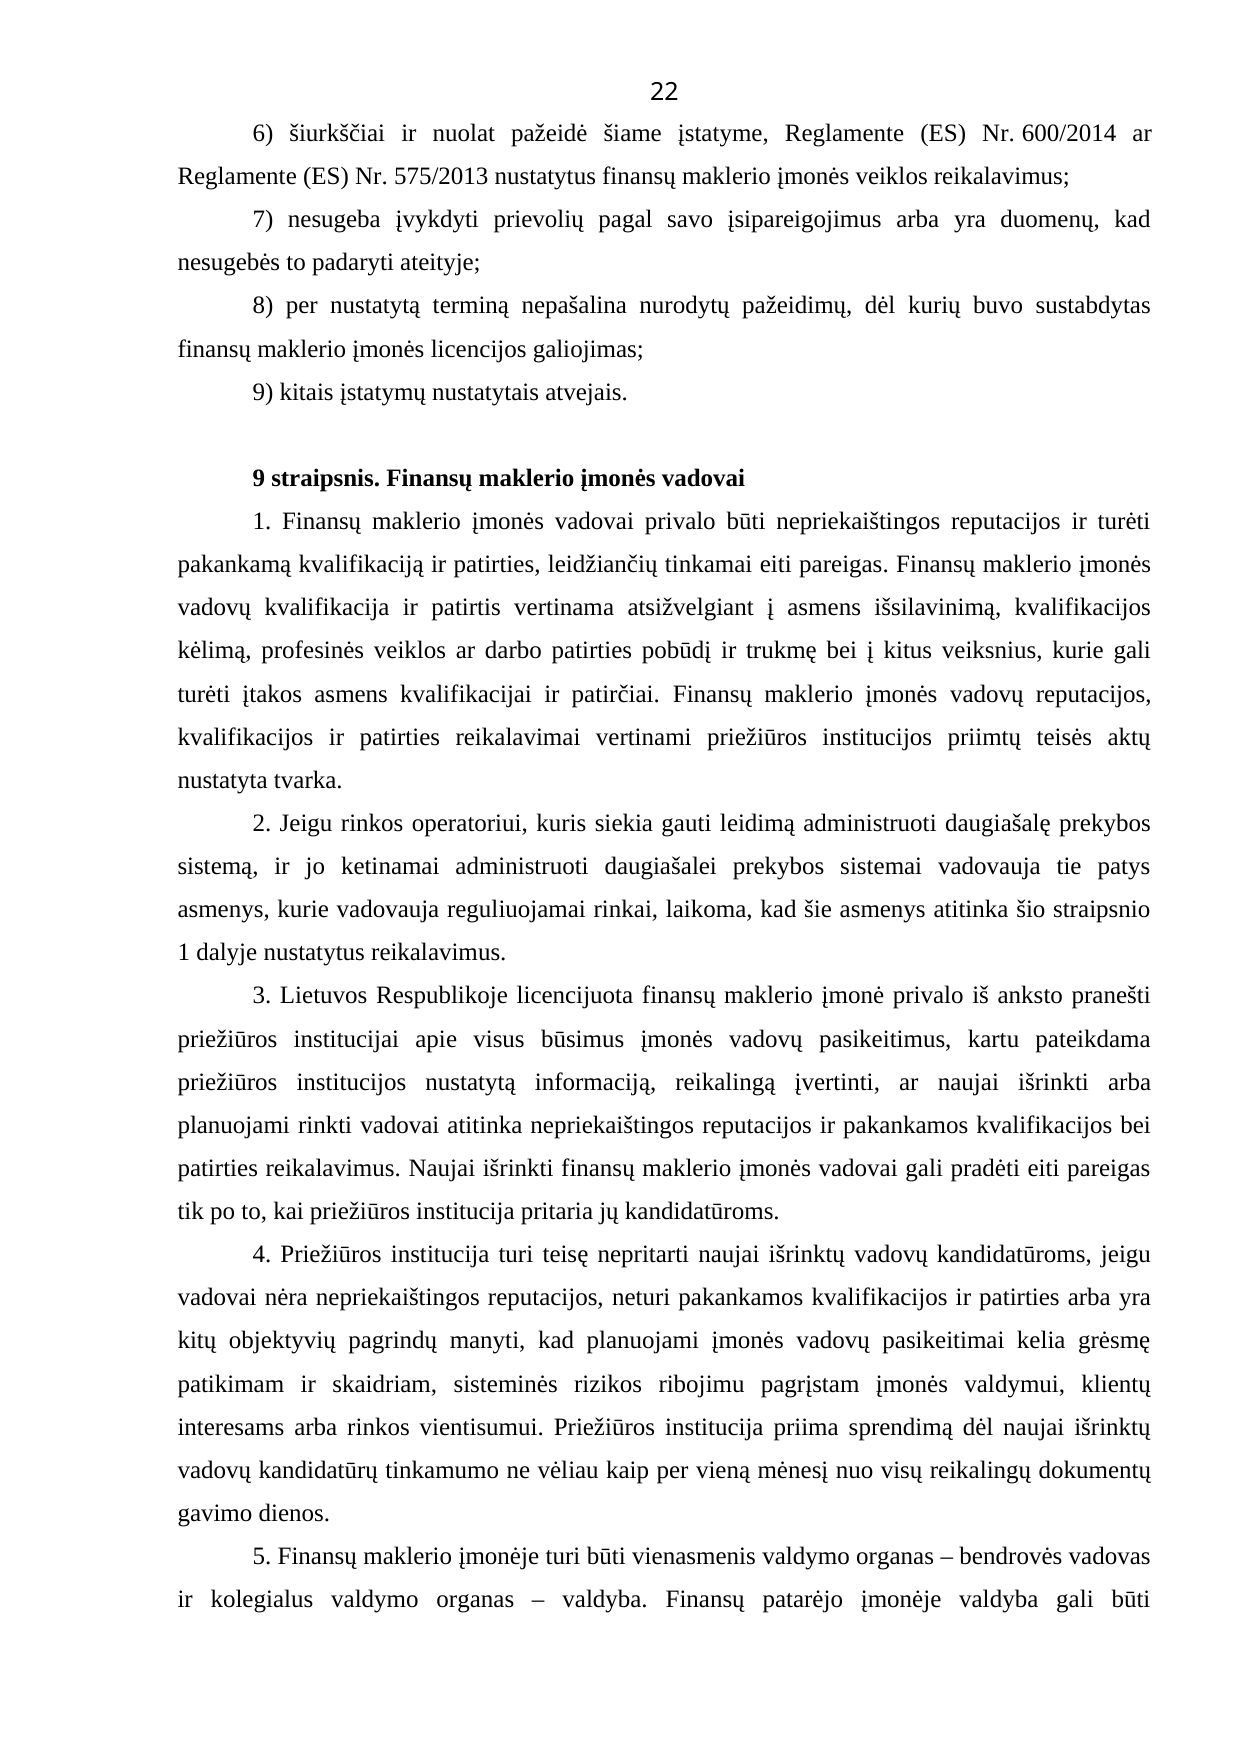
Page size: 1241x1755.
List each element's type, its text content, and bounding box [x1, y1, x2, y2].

text 2. Jeigu rinkos operatoriui, kuris siekia gauti leidimą administruoti daugiašalę prekybos sistemą, ir jo ketinamai administruoti daugiašalei prekybos sistemai vadovauja tie patys asmenys, kurie vadovauja reguliuojamai rinkai, laikoma, kad šie asmenys atitinka šio straipsnio 1 dalyje nustatytus reikalavimus. [177, 808, 1152, 966]
text 8) per nustatytą terminą nepašalina nurodytų pažeidimų, dėl kurių buvo sustabdytas finansų maklerio įmonės licencijos galiojimas; [177, 291, 1152, 362]
text 9 straipsnis. Finansų maklerio įmonės vadovai [177, 463, 1152, 492]
text 1. Finansų maklerio įmonės vadovai privalo būti nepriekaištingos reputacijos ir turėti pakankamą kvalifikaciją ir patirties, leidžiančių tinkamai eiti pareigas. Finansų maklerio įmonės vadovų kvalifikacija ir patirtis vertinama atsižvelgiant į asmens išsilavinimą, kvalifikacijos kėlimą, profesinės veiklos ar darbo patirties pobūdį ir trukmę bei į kitus veiksnius, kurie gali turėti įtakos asmens kvalifikacijai ir patirčiai. Finansų maklerio įmonės vadovų reputacijos, kvalifikacijos ir patirties reikalavimai vertinami priežiūros institucijos priimtų teisės aktų nustatyta tvarka. [177, 506, 1152, 794]
text 5. Finansų maklerio įmonėje turi būti vienasmenis valdymo organas – bendrovės vadovas ir kolegialus valdymo organas – valdyba. Finansų patarėjo įmonėje valdyba gali būti [177, 1541, 1152, 1613]
text 9) kitais įstatymų nustatytais atvejais. [177, 377, 1152, 406]
text 7) nesugeba įvykdyti prievolių pagal savo įsipareigojimus arba yra duomenų, kad nesugebės to padaryti ateityje; [177, 204, 1152, 276]
text 6) šiurkščiai ir nuolat pažeidė šiame įstatyme, Reglamente (ES) Nr. 600/2014 ar Reglamente (ES) Nr. 575/2013 nustatytus finansų maklerio įmonės veiklos reikalavimus; [177, 118, 1152, 190]
text 3. Lietuvos Respublikoje licencijuota finansų maklerio įmonė privalo iš anksto pranešti priežiūros institucijai apie visus būsimus įmonės vadovų pasikeitimus, kartu pateikdama priežiūros institucijos nustatytą informaciją, reikalingą įvertinti, ar naujai išrinkti arba planuojami rinkti vadovai atitinka nepriekaištingos reputacijos ir pakankamos kvalifikacijos bei patirties reikalavimus. Naujai išrinkti finansų maklerio įmonės vadovai gali pradėti eiti pareigas tik po to, kai priežiūros institucija pritaria jų kandidatūroms. [177, 981, 1152, 1225]
text 4. Priežiūros institucija turi teisę nepritarti naujai išrinktų vadovų kandidatūroms, jeigu vadovai nėra nepriekaištingos reputacijos, neturi pakankamos kvalifikacijos ir patirties arba yra kitų objektyvių pagrindų manyti, kad planuojami įmonės vadovų pasikeitimai kelia grėsmę patikimam ir skaidriam, sisteminės rizikos ribojimu pagrįstam įmonės valdymui, klientų interesams arba rinkos vientisumui. Priežiūros institucija priima sprendimą dėl naujai išrinktų vadovų kandidatūrų tinkamumo ne vėliau kaip per vieną mėnesį nuo visų reikalingų dokumentų gavimo dienos. [177, 1239, 1152, 1527]
